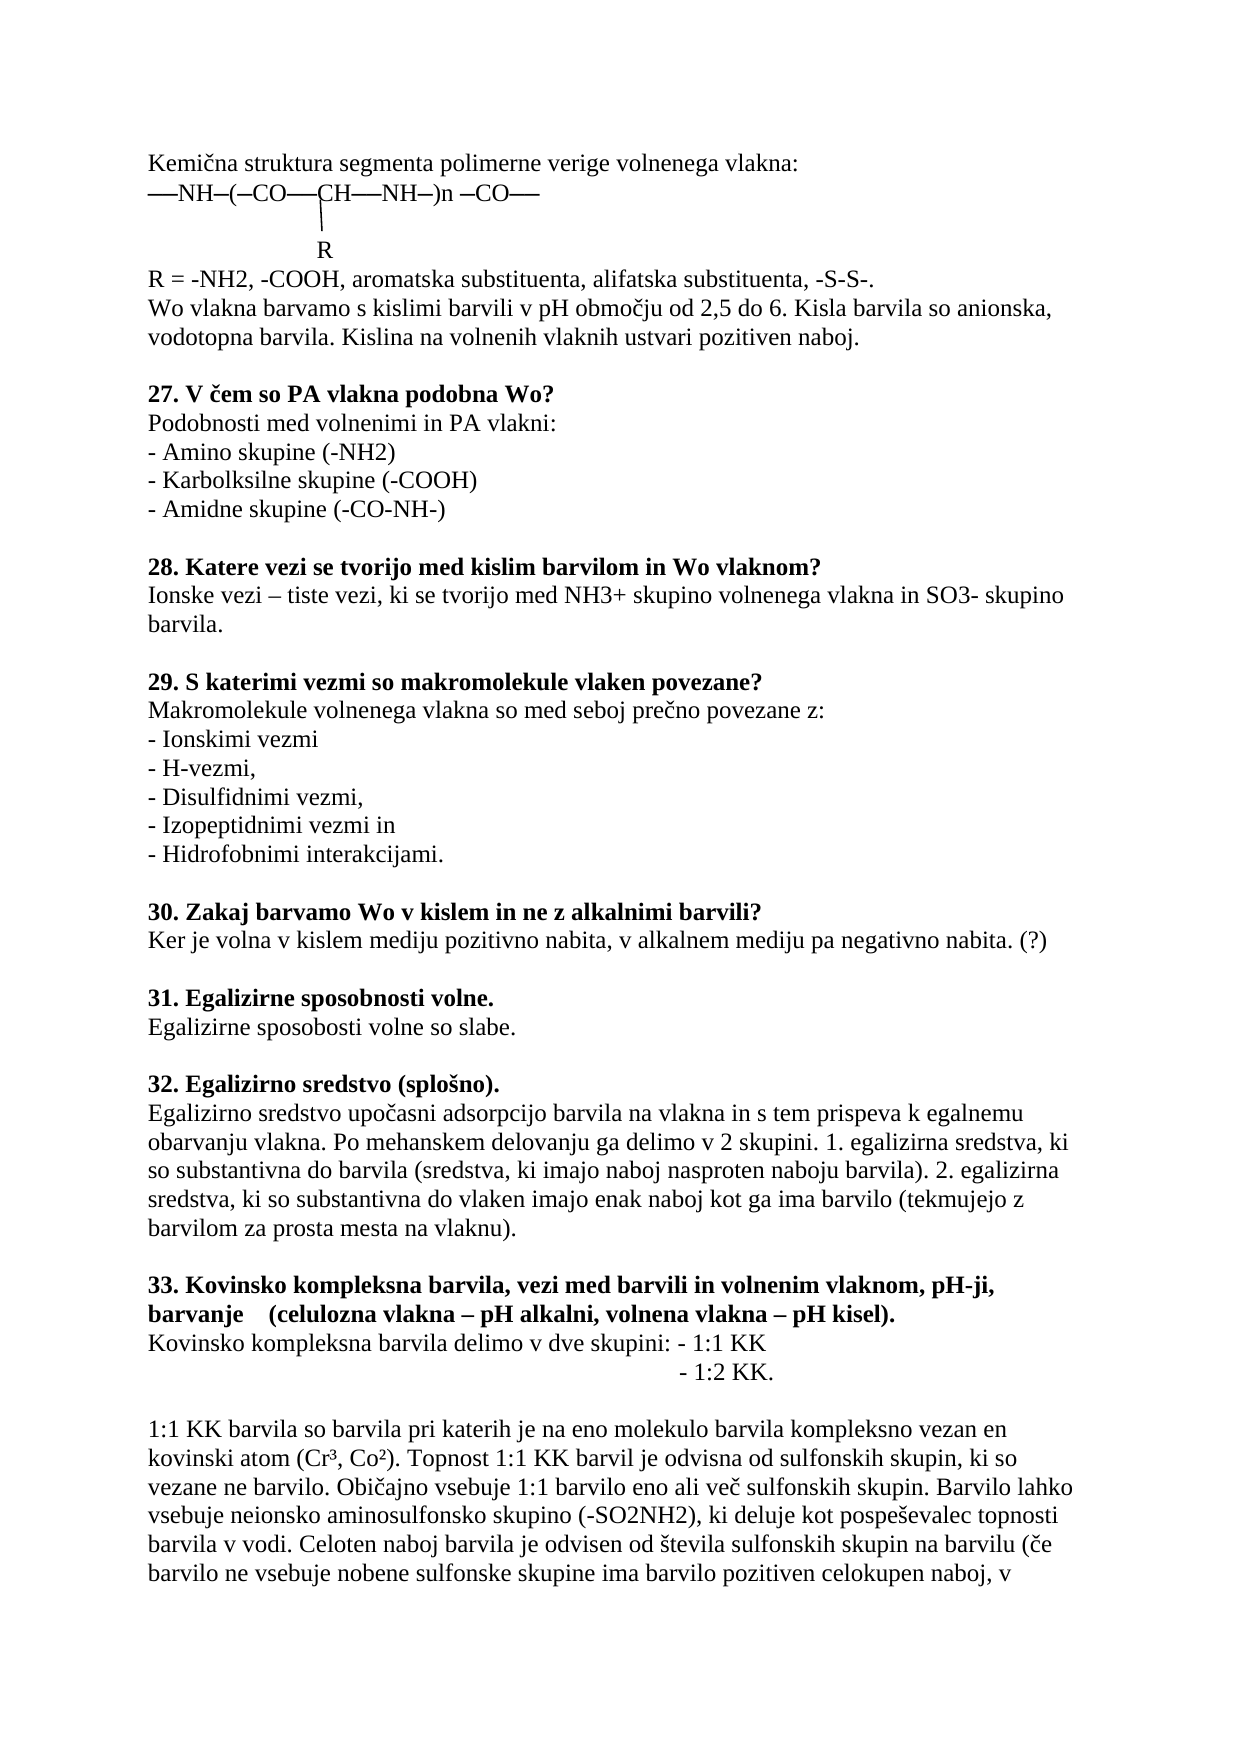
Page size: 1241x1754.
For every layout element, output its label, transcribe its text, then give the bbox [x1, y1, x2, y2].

text Podobnosti med volnenimi in PA vlakni: [148, 408, 1093, 437]
text Egalizirno sredstvo upočasni adsorpcijo barvila na vlakna in s tem prispeva k egalnemu obarvanju vlakna. Po mehanskem delovanju ga delimo v 2 skupini. 1. egalizirna sredstva, ki so substantivna do barvila (sredstva, ki imajo naboj nasproten naboju barvila). 2. egalizirna sredstva, ki so substantivna do vlaken imajo enak naboj kot ga ima barvilo (tekmujejo z barvilom za prosta mesta na vlaknu). [148, 1098, 1093, 1242]
text 29. S katerimi vezmi so makromolekule vlaken povezane? [148, 667, 1093, 695]
text Egalizirne sposobosti volne so slabe. [148, 1012, 1093, 1040]
text Wo vlakna barvamo s kislimi barvili v pH območju od 2,5 do 6. Kisla barvila so anionska, vodotopna barvila. Kislina na volnenih vlaknih ustvari pozitiven naboj. [148, 293, 1093, 350]
text 1:1 KK barvila so barvila pri katerih je na eno molekulo barvila kompleksno vezan en kovinski atom (Cr³, Co²). Topnost 1:1 KK barvil je odvisna od sulfonskih skupin, ki so vezane ne barvilo. Običajno vsebuje 1:1 barvilo eno ali več sulfonskih skupin. Barvilo lahko vsebuje neionsko aminosulfonsko skupino (-SO2NH2), ki deluje kot pospeševalec topnosti barvila v vodi. Celoten naboj barvila je odvisen od števila sulfonskih skupin na barvilu (če barvilo ne vsebuje nobene sulfonske skupine ima barvilo pozitiven celokupen naboj, v [148, 1414, 1093, 1587]
text 27. V čem so PA vlakna podobna Wo? [148, 379, 1093, 408]
text R [148, 235, 1093, 264]
text - Disulfidnimi vezmi, [148, 782, 1093, 810]
text Ionske vezi – tiste vezi, ki se tvorijo med NH3+ skupino volnenega vlakna in SO3- skupino barvila. [148, 580, 1093, 638]
text - Amidne skupine (-CO-NH-) [148, 494, 1093, 523]
text 28. Katere vezi se tvorijo med kislim barvilom in Wo vlaknom? [148, 552, 1093, 580]
text R = -NH2, -COOH, aromatska substituenta, alifatska substituenta, -S-S-. [148, 264, 1093, 293]
text 30. Zakaj barvamo Wo v kislem in ne z alkalnimi barvili? [148, 897, 1093, 925]
text Kovinsko kompleksna barvila delimo v dve skupini: - 1:1 KK [148, 1328, 1093, 1357]
text Kemična struktura segmenta polimerne verige volnenega vlakna: [148, 148, 1093, 176]
text - H-vezmi, [148, 753, 1093, 782]
text - Amino skupine (-NH2) [148, 437, 1093, 465]
text - Karbolksilne skupine (-COOH) [148, 465, 1093, 494]
text - Izopeptidnimi vezmi in [148, 810, 1093, 839]
text - Hidrofobnimi interakcijami. [148, 839, 1093, 868]
text 33. Kovinsko kompleksna barvila, vezi med barvili in volnenim vlaknom, pH-ji, barvanje (celulozna vlakna – pH alkalni, volnena vlakna – pH kisel). [148, 1270, 1093, 1328]
text Makromolekule volnenega vlakna so med seboj prečno povezane z: [148, 695, 1093, 724]
text Ker je volna v kislem mediju pozitivno nabita, v alkalnem mediju pa negativno nabita. (?) [148, 925, 1093, 954]
text - 1:2 KK. [148, 1357, 1093, 1385]
text - Ionskimi vezmi [148, 724, 1093, 753]
text 32. Egalizirno sredstvo (splošno). [148, 1069, 1093, 1098]
text 31. Egalizirne sposobnosti volne. [148, 983, 1093, 1012]
text ⎼⎼NH⎼(⎼CO⎼⎼CH⎼⎼NH⎼)n ⎼CO⎼⎼ [148, 176, 1093, 207]
